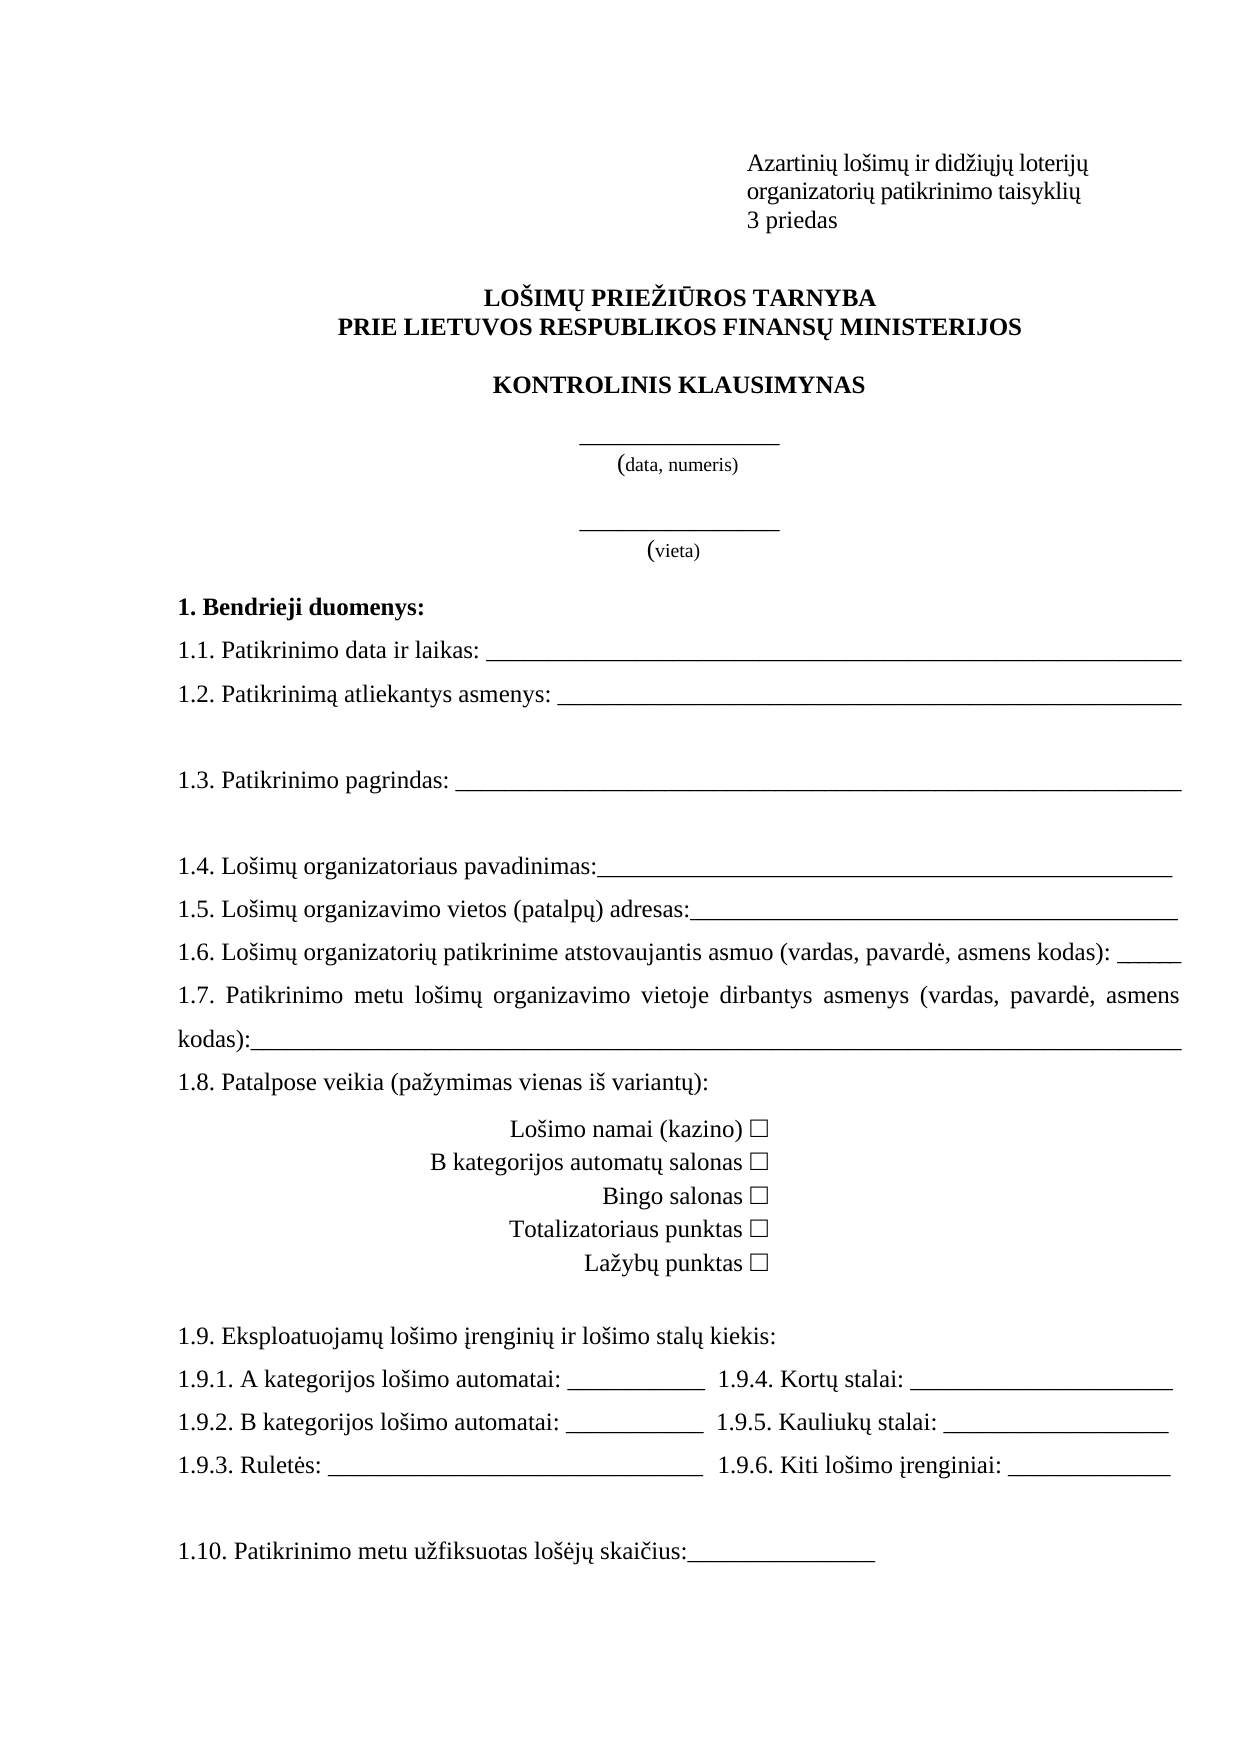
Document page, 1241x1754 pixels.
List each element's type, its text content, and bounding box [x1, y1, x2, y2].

text 1.9.3. Ruletės: ______________________________ 1.9.6. Kiti lošimo įrenginiai: _____________ [177, 1450, 1181, 1479]
text Bingo salonas □ [177, 1177, 768, 1211]
text 1.9. Eksploatuojamų lošimo įrenginių ir lošimo stalų kiekis: [177, 1321, 1181, 1349]
text 1.9.2. B kategorijos lošimo automatai: ___________ 1.9.5. Kauliukų stalai: __________________ [177, 1407, 1181, 1436]
text 1.8. Patalpose veikia (pažymimas vienas iš variantų): [177, 1067, 1181, 1096]
text PRIE LIETUVOS RESPUBLIKOS FINANSŲ MINISTERIJOS [338, 312, 1181, 341]
text (vieta) [552, 534, 1181, 563]
text Lažybų punktas □ [177, 1244, 768, 1278]
text organizatorių patikrinimo taisyklių [747, 176, 1133, 205]
text ________________ [579, 419, 1181, 448]
text Totalizatoriaus punktas □ [177, 1211, 768, 1244]
text 3 priedas [747, 205, 1133, 234]
text Azartinių lošimų ir didžiųjų loterijų [747, 148, 1133, 176]
text Lošimo namai (kazino) □ [177, 1110, 768, 1143]
text LOŠIMŲ PRIEŽIŪROS TARNYBA [483, 283, 1181, 312]
text KONTROLINIS KLAUSIMYNAS [177, 370, 1181, 398]
text B kategorijos automatų salonas □ [177, 1143, 768, 1177]
text 1.4. Lošimų organizatoriaus pavadinimas:______________________________________________ [177, 851, 1181, 880]
text 1.2. Patikrinimą atliekantys asmenys: [177, 679, 1181, 751]
text 1.3. Patikrinimo pagrindas: [177, 765, 1181, 837]
text 1.5. Lošimų organizavimo vietos (patalpų) adresas:_______________________________________ [177, 894, 1181, 923]
text 1.1. Patikrinimo data ir laikas: [177, 636, 1181, 664]
text 1.10. Patikrinimo metu užfiksuotas lošėjų skaičius:_______________ [177, 1536, 1181, 1565]
text (data, numeris) [617, 448, 1181, 477]
text 1. Bendrieji duomenys: [177, 592, 1181, 621]
text ________________ [579, 506, 1181, 534]
text 1.9.1. A kategorijos lošimo automatai: ___________ 1.9.4. Kortų stalai: _____________________ [177, 1364, 1181, 1393]
text 1.7. Patikrinimo metu lošimų organizavimo vietoje dirbantys asmenys (vardas, pavardė, asmens kodas): [177, 981, 1181, 1052]
text 1.6. Lošimų organizatorių patikrinime atstovaujantis asmuo (vardas, pavardė, asmens kodas): [177, 937, 1181, 966]
